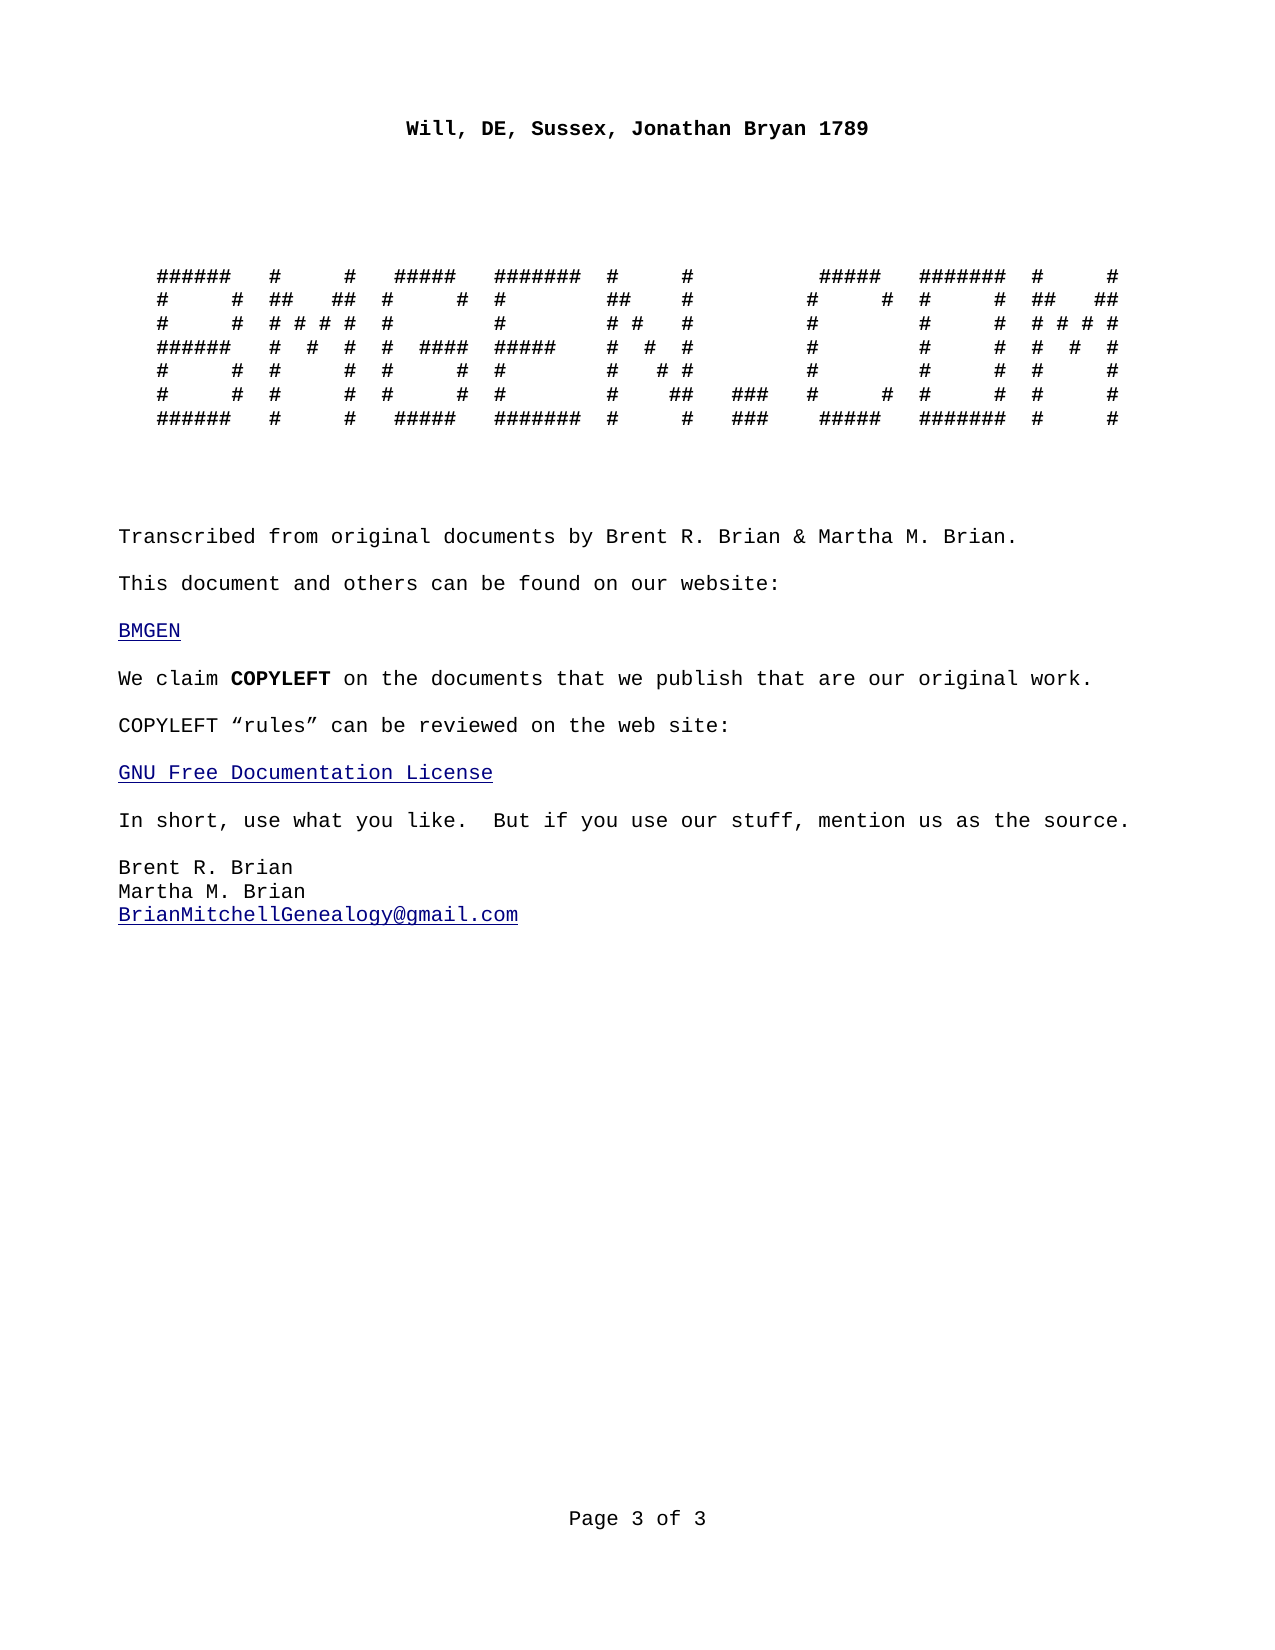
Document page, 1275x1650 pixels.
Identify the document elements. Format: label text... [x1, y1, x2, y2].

text # # # # # # # # # # # # # # # [118, 360, 1157, 384]
text ###### # # ##### ####### # # ##### ####### # # [118, 266, 1157, 289]
text In short, use what you like. But if you use our stuff, mention us as the source. [118, 810, 1157, 833]
text # # ## ## # # # ## # # # # # ## ## [118, 289, 1157, 313]
text BrianMitchellGenealogy@gmail.com [118, 904, 1157, 928]
text Brent R. Brian [118, 857, 1157, 881]
text ###### # # # # #### ##### # # # # # # # # # [118, 337, 1157, 360]
text # # # # # # # # ## ### # # # # # # [118, 384, 1157, 408]
text # # # # # # # # # # # # # # # # # # [118, 313, 1157, 337]
text We claim COPYLEFT on the documents that we publish that are our original work. [118, 668, 1157, 691]
text COPYLEFT “rules” can be reviewed on the web site: [118, 715, 1157, 739]
text BMGEN [118, 621, 1157, 644]
text Transcribed from original documents by Brent R. Brian & Martha M. Brian. [118, 526, 1157, 549]
text ###### # # ##### ####### # # ### ##### ####### # # [118, 408, 1157, 431]
text GNU Free Documentation License [118, 762, 1157, 786]
text This document and others can be found on our website: [118, 573, 1157, 597]
text Martha M. Brian [118, 881, 1157, 904]
